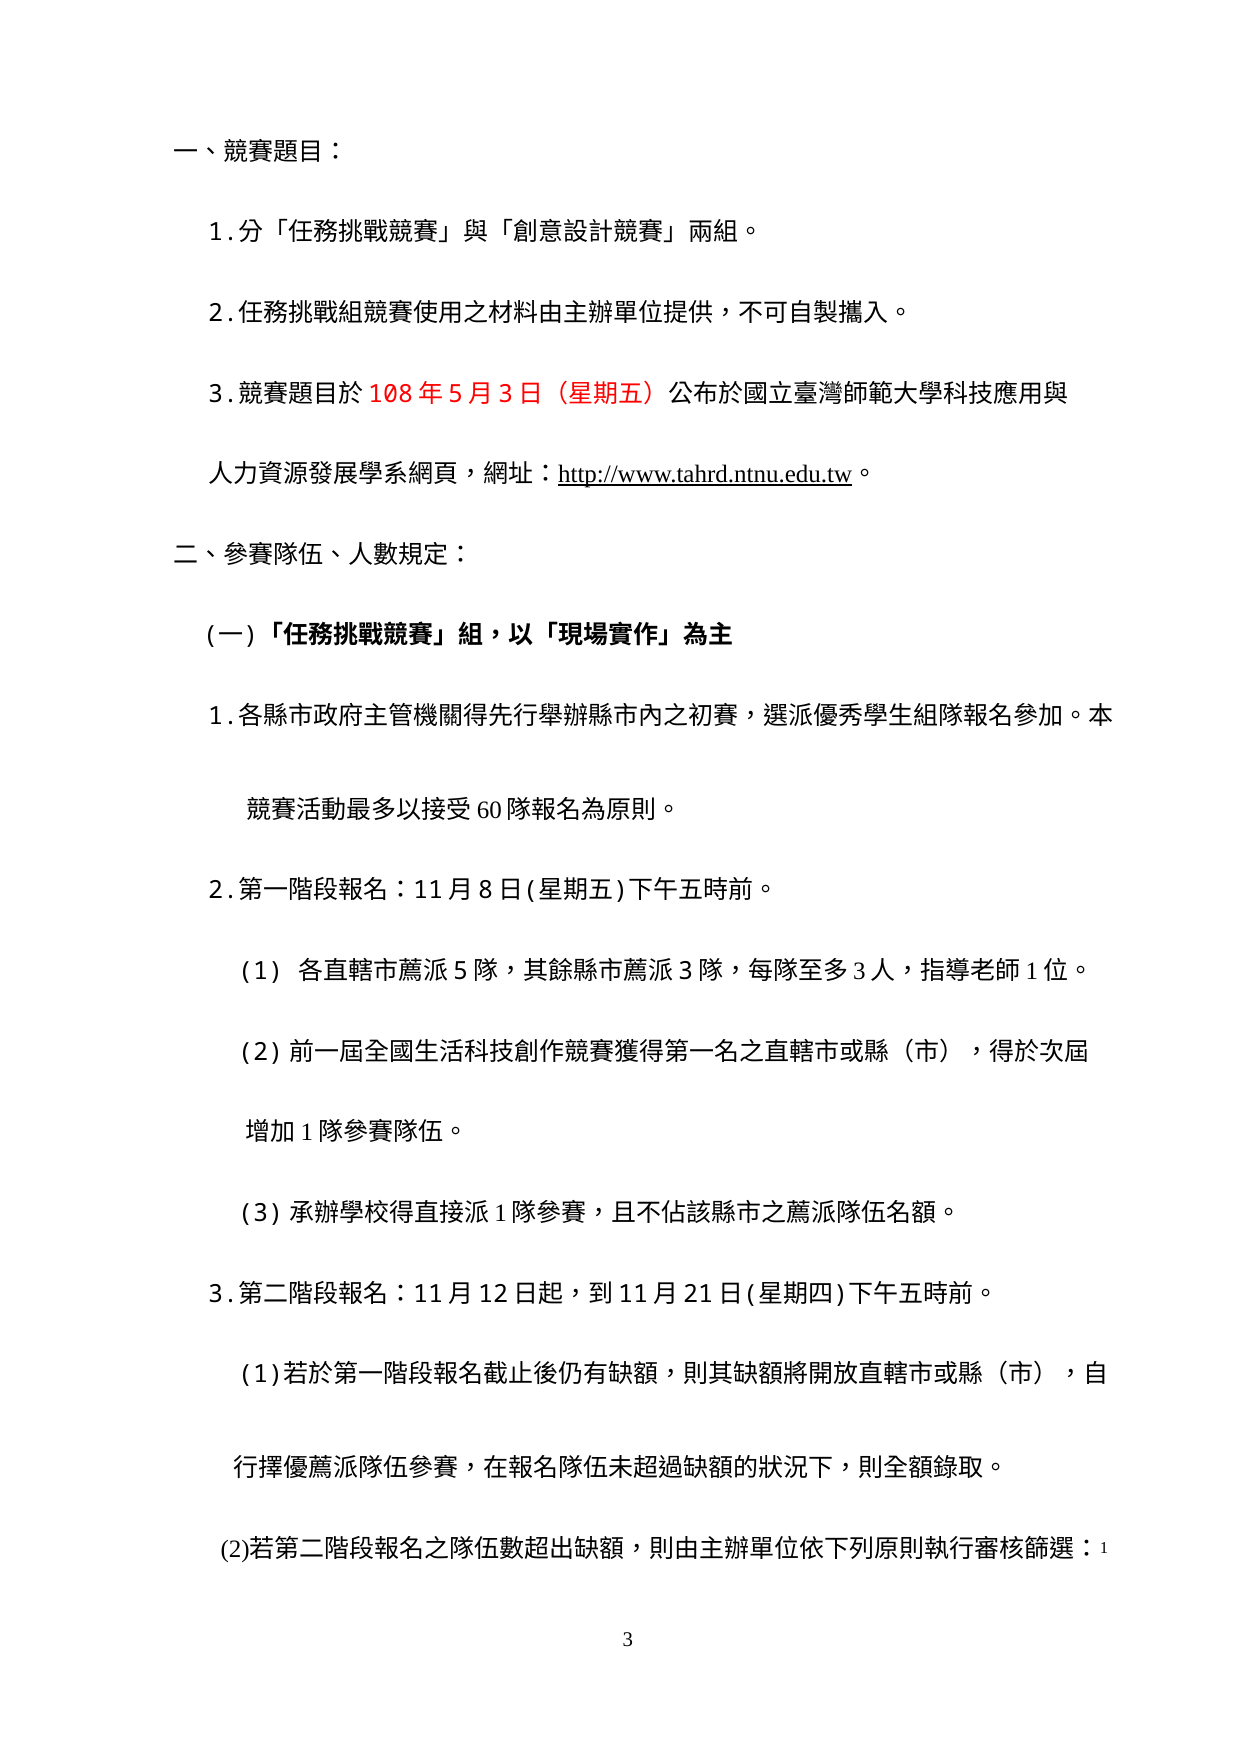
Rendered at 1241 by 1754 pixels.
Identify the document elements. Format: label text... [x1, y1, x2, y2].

text (2)若第二階段報名之隊伍數超出缺額，則由主辦單位依下列原則執行審核篩選：1 [208, 1504, 1122, 1567]
text (2) 前一屆全國生活科技創作競賽獲得第一名之直轄市或縣（市），得於次屆 [195, 1008, 1122, 1070]
text 增加1隊參賽隊伍。 [195, 1088, 1122, 1151]
text (3) 承辦學校得直接派1隊參賽，且不佔該縣市之薦派隊伍名額。 [195, 1169, 1122, 1231]
text 2.第一階段報名：11月8日(星期五)下午五時前。 [208, 846, 1122, 909]
text 1.各縣市政府主管機關得先行舉辦縣市內之初賽，選派優秀學生組隊報名參加。本競賽活動最多以接受60隊報名為原則。 [208, 672, 1122, 828]
text 二、參賽隊伍、人數規定： [133, 511, 1122, 573]
text 2.任務挑戰組競賽使用之材料由主辦單位提供，不可自製攜入。 [133, 269, 1122, 331]
text (1)若於第一階段報名截止後仍有缺額，則其缺額將開放直轄市或縣（市），自行擇優薦派隊伍參賽，在報名隊伍未超過缺額的狀況下，則全額錄取。 [208, 1330, 1122, 1486]
text (一)「任務挑戰競賽」組，以「現場實作」為主 [133, 591, 1122, 654]
text (1) 各直轄市薦派5隊，其餘縣市薦派3隊，每隊至多3人，指導老師1位。 [195, 927, 1122, 989]
text 一、競賽題目： [158, 108, 1122, 170]
text 3.第二階段報名：11月12日起，到11月21日(星期四)下午五時前。 [208, 1249, 1122, 1312]
text 人力資源發展學系網頁，網址：http://www.tahrd.ntnu.edu.tw。 [133, 430, 1122, 493]
text 1.分「任務挑戰競賽」與「創意設計競賽」兩組。 [133, 188, 1122, 251]
text 3.競賽題目於108年5月3日（星期五）公布於國立臺灣師範大學科技應用與 [133, 349, 1122, 412]
